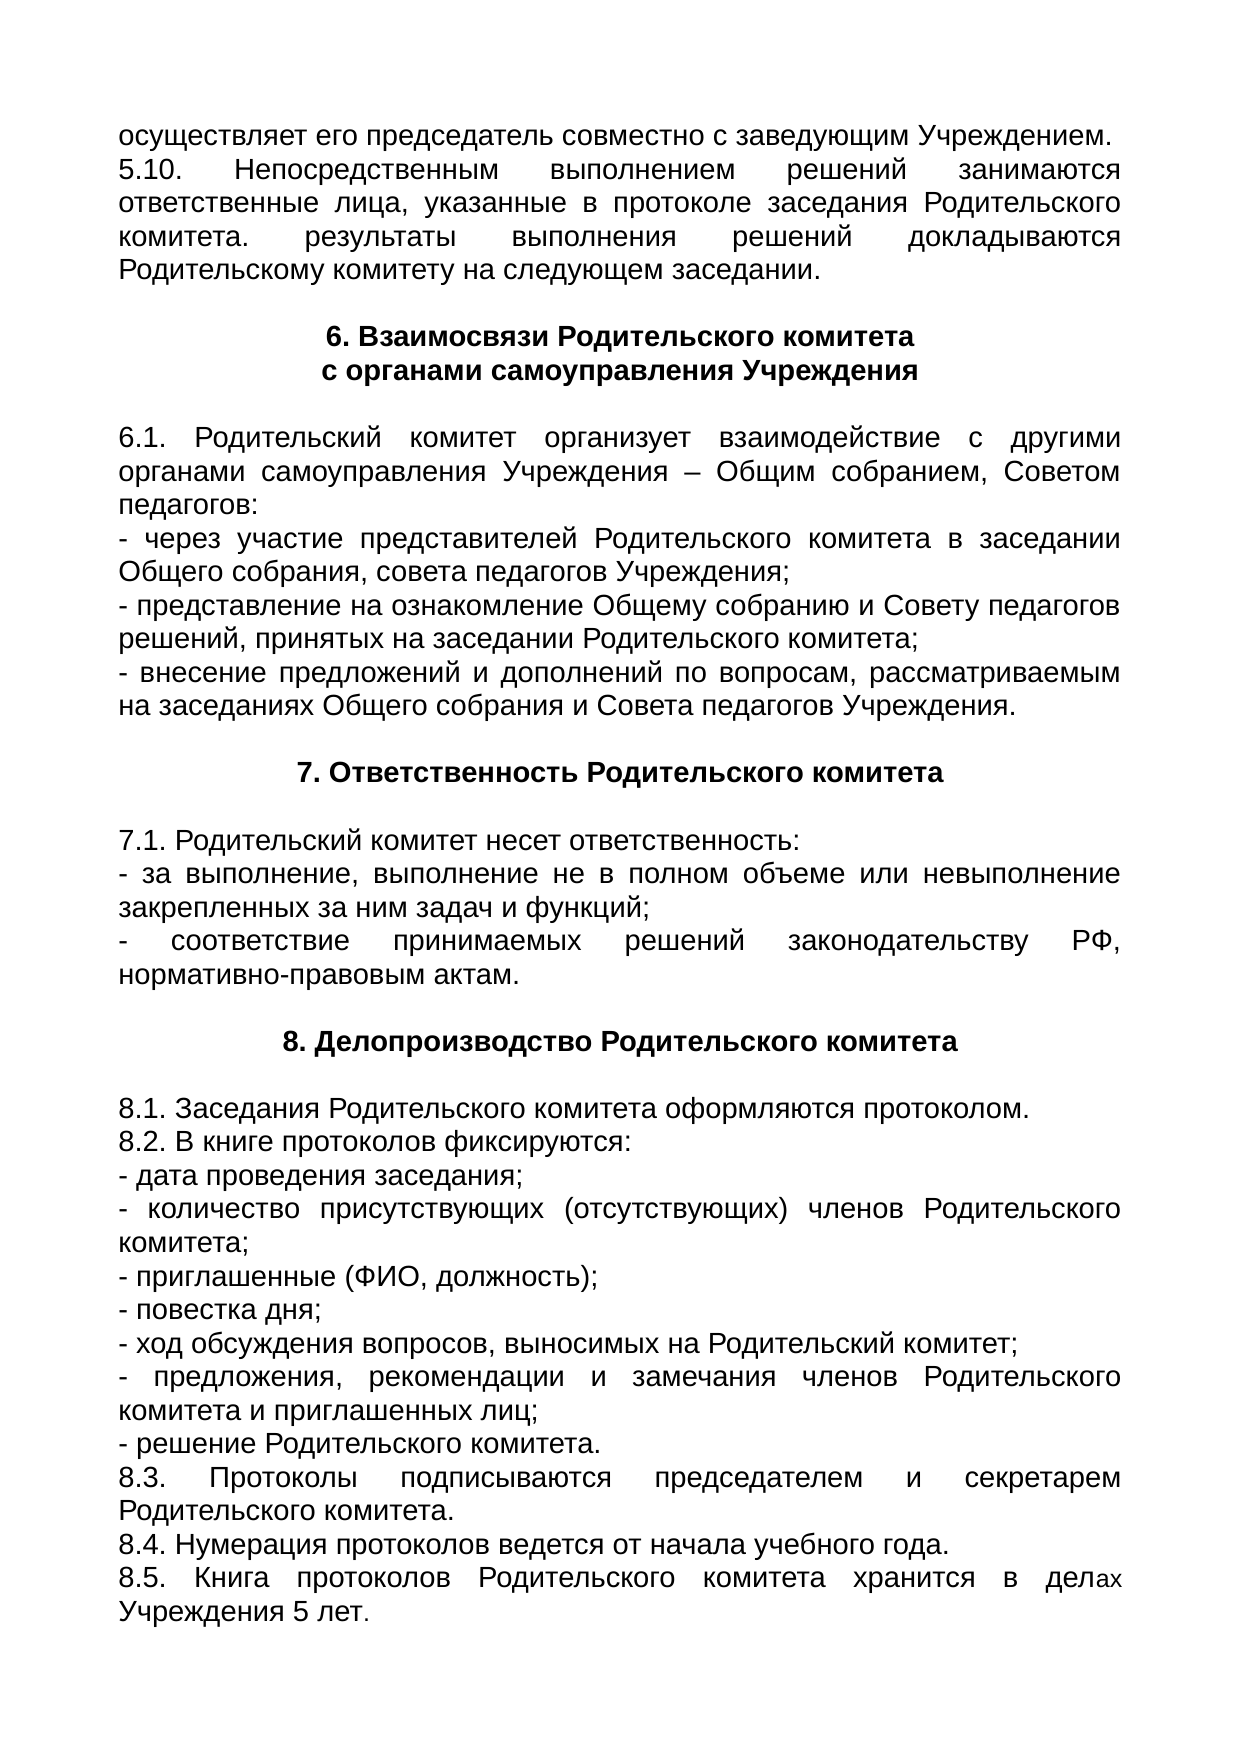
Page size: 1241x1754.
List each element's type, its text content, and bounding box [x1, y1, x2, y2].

text - ход обсуждения вопросов, выносимых на Родительский комитет; [118, 1326, 1122, 1359]
text 8. Делопроизводство Родительского комитета [118, 1024, 1122, 1057]
text 7.1. Родительский комитет несет ответственность: [118, 822, 1122, 856]
text 7. Ответственность Родительского комитета [118, 755, 1122, 789]
text - решение Родительского комитета. [118, 1426, 1122, 1460]
text осуществляет его председатель совместно с заведующим Учреждением. [118, 118, 1122, 152]
text 5.10. Непосредственным выполнением решений занимаются ответственные лица, указанные в протоколе заседания Родительского комитета. результаты выполнения решений докладываются Родительскому комитету на следующем заседании. [118, 152, 1122, 286]
text - количество присутствующих (отсутствующих) членов Родительского комитета; [118, 1191, 1122, 1258]
text 8.1. Заседания Родительского комитета оформляются протоколом. [118, 1091, 1122, 1124]
text - предложения, рекомендации и замечания членов Родительского комитета и приглашенных лиц; [118, 1359, 1122, 1426]
text - дата проведения заседания; [118, 1158, 1122, 1191]
text - приглашенные (ФИО, должность); [118, 1258, 1122, 1292]
text 8.3. Протоколы подписываются председателем и секретарем Родительского комитета. [118, 1460, 1122, 1527]
text - через участие представителей Родительского комитета в заседании Общего собрания, совета педагогов Учреждения; [118, 521, 1122, 588]
text - повестка дня; [118, 1292, 1122, 1326]
text - внесение предложений и дополнений по вопросам, рассматриваемым на заседаниях Общего собрания и Совета педагогов Учреждения. [118, 655, 1122, 722]
text - за выполнение, выполнение не в полном объеме или невыполнение закрепленных за ним задач и функций; [118, 856, 1122, 923]
text 6.1. Родительский комитет организует взаимодействие с другими органами самоуправления Учреждения – Общим собранием, Советом педагогов: [118, 420, 1122, 521]
text 8.5. Книга протоколов Родительского комитета хранится в делах Учреждения 5 лет. [118, 1560, 1122, 1627]
text 8.2. В книге протоколов фиксируются: [118, 1124, 1122, 1158]
text с органами самоуправления Учреждения [118, 353, 1122, 386]
text - соответствие принимаемых решений законодательству РФ, нормативно-правовым актам. [118, 923, 1122, 990]
text - представление на ознакомление Общему собранию и Совету педагогов решений, принятых на заседании Родительского комитета; [118, 588, 1122, 655]
text 8.4. Нумерация протоколов ведется от начала учебного года. [118, 1527, 1122, 1560]
text 6. Взаимосвязи Родительского комитета [118, 319, 1122, 353]
